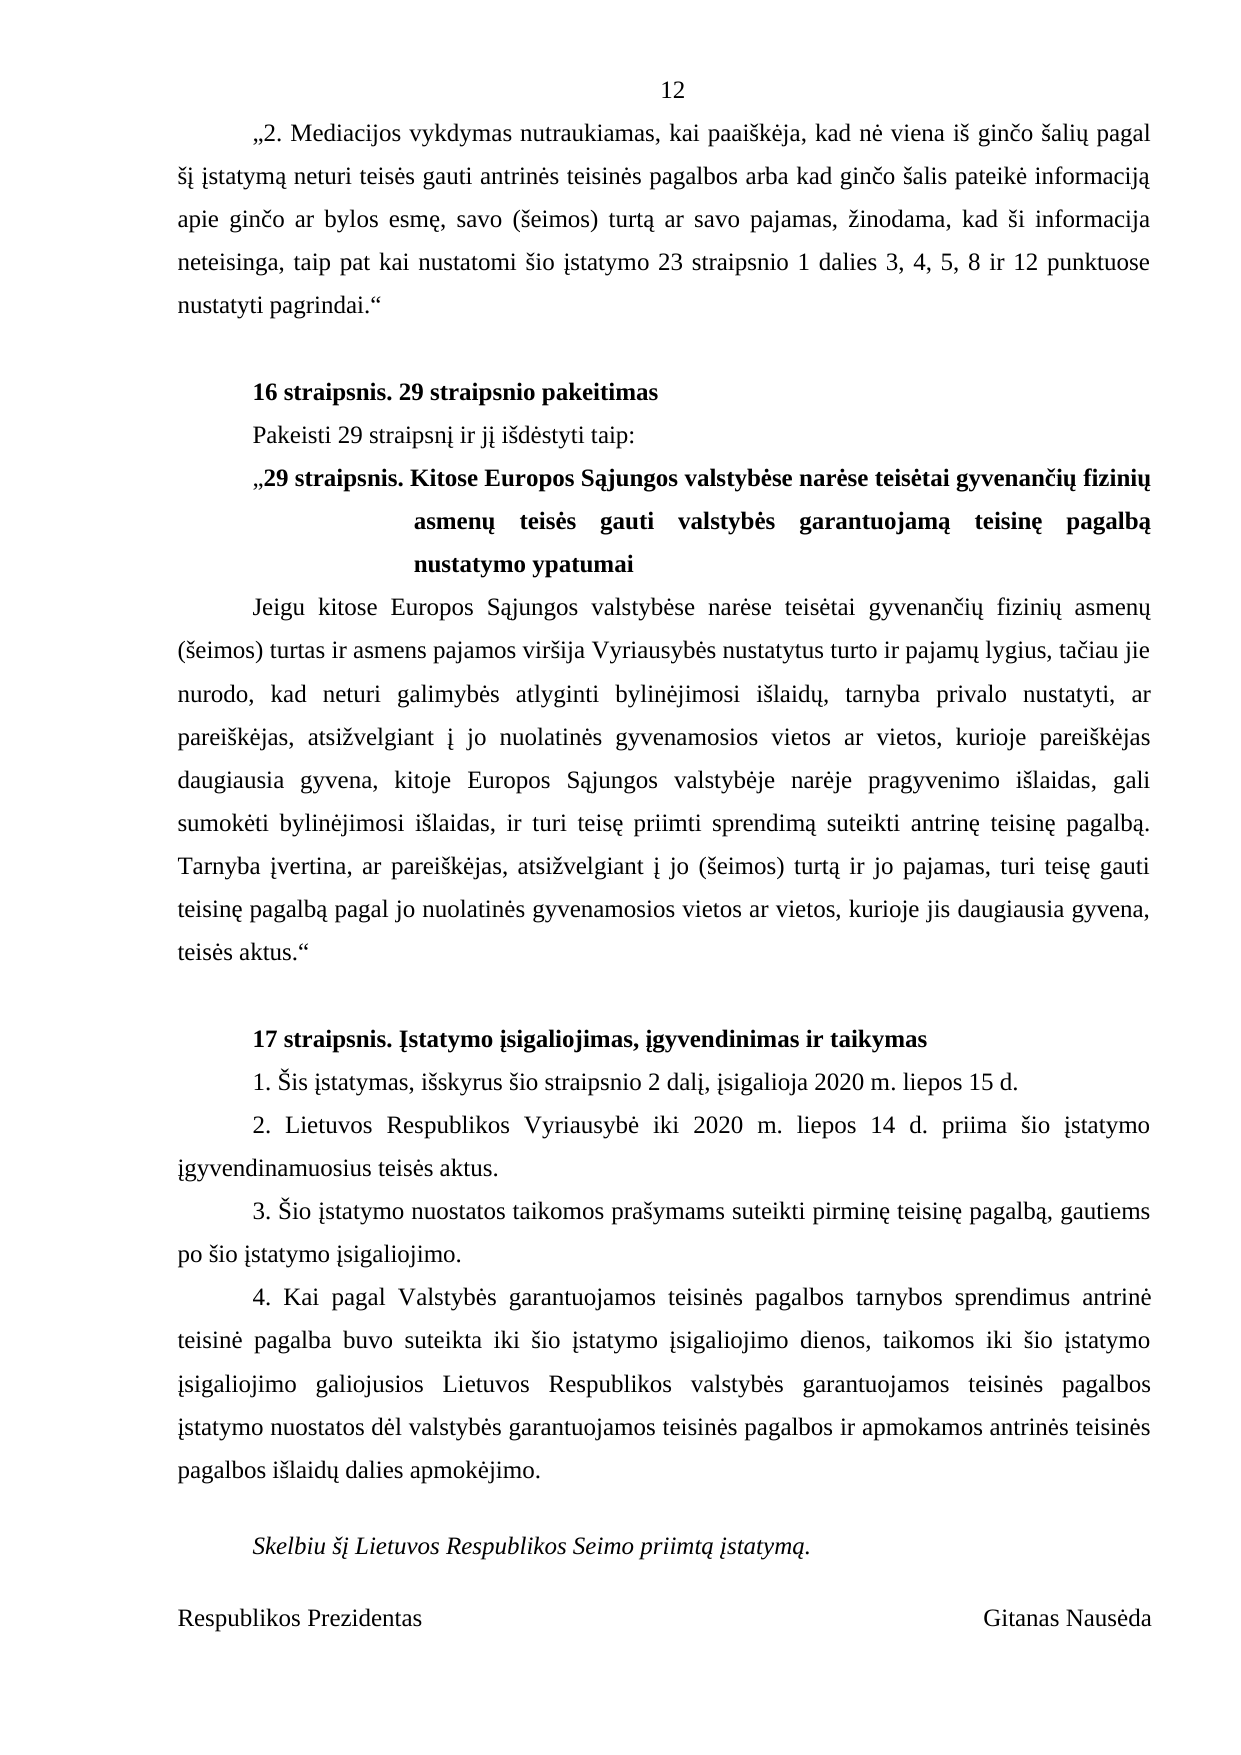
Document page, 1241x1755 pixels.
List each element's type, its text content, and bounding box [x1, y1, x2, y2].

text 4. Kai pagal Valstybės garantuojamos teisinės pagalbos tarnybos sprendimus antrinė teisinė pagalba buvo suteikta iki šio įstatymo įsigaliojimo dienos, taikomos iki šio įstatymo įsigaliojimo galiojusios Lietuvos Respublikos valstybės garantuojamos teisinės pagalbos įstatymo nuostatos dėl valstybės garantuojamos teisinės pagalbos ir apmokamos antrinės teisinės pagalbos išlaidų dalies apmokėjimo. [177, 1282, 1152, 1484]
text „2. Mediacijos vykdymas nutraukiamas, kai paaiškėja, kad nė viena iš ginčo šalių pagal šį įstatymą neturi teisės gauti antrinės teisinės pagalbos arba kad ginčo šalis pateikė informaciją apie ginčo ar bylos esmę, savo (šeimos) turtą ar savo pajamas, žinodama, kad ši informacija neteisinga, taip pat kai nustatomi šio įstatymo 23 straipsnio 1 dalies 3, 4, 5, 8 ir 12 punktuose nustatyti pagrindai.“ [177, 118, 1152, 319]
text 3. Šio įstatymo nuostatos taikomos prašymams suteikti pirminę teisinę pagalbą, gautiems po šio įstatymo įsigaliojimo. [177, 1196, 1152, 1268]
text 1. Šis įstatymas, išskyrus šio straipsnio 2 dalį, įsigalioja 2020 m. liepos 15 d. [177, 1067, 1152, 1096]
text Skelbiu šį Lietuvos Respublikos Seimo priimtą įstatymą. [177, 1531, 1152, 1560]
text „29 straipsnis. Kitose Europos Sąjungos valstybėse narėse teisėtai gyvenančių fizinių asmenų teisės gauti valstybės garantuojamą teisinę pagalbą nustatymo ypatumai [252, 463, 1152, 578]
text Jeigu kitose Europos Sąjungos valstybėse narėse teisėtai gyvenančių fizinių asmenų (šeimos) turtas ir asmens pajamos viršija Vyriausybės nustatytus turto ir pajamų lygius, tačiau jie nurodo, kad neturi galimybės atlyginti bylinėjimosi išlaidų, tarnyba privalo nustatyti, ar pareiškėjas, atsižvelgiant į jo nuolatinės gyvenamosios vietos ar vietos, kurioje pareiškėjas daugiausia gyvena, kitoje Europos Sąjungos valstybėje narėje pragyvenimo išlaidas, gali sumokėti bylinėjimosi išlaidas, ir turi teisę priimti sprendimą suteikti antrinę teisinę pagalbą. Tarnyba įvertina, ar pareiškėjas, atsižvelgiant į jo (šeimos) turtą ir jo pajamas, turi teisę gauti teisinę pagalbą pagal jo nuolatinės gyvenamosios vietos ar vietos, kurioje jis daugiausia gyvena, teisės aktus.“ [177, 592, 1152, 966]
text Respublikos Prezidentas Gitanas Nausėda [177, 1603, 1152, 1632]
text 16 straipsnis. 29 straipsnio pakeitimas [177, 377, 1152, 406]
text Pakeisti 29 straipsnį ir jį išdėstyti taip: [177, 420, 1152, 449]
text 2. Lietuvos Respublikos Vyriausybė iki 2020 m. liepos 14 d. priima šio įstatymo įgyvendinamuosius teisės aktus. [177, 1110, 1152, 1182]
text 17 straipsnis. Įstatymo įsigaliojimas, įgyvendinimas ir taikymas [177, 1024, 1152, 1052]
